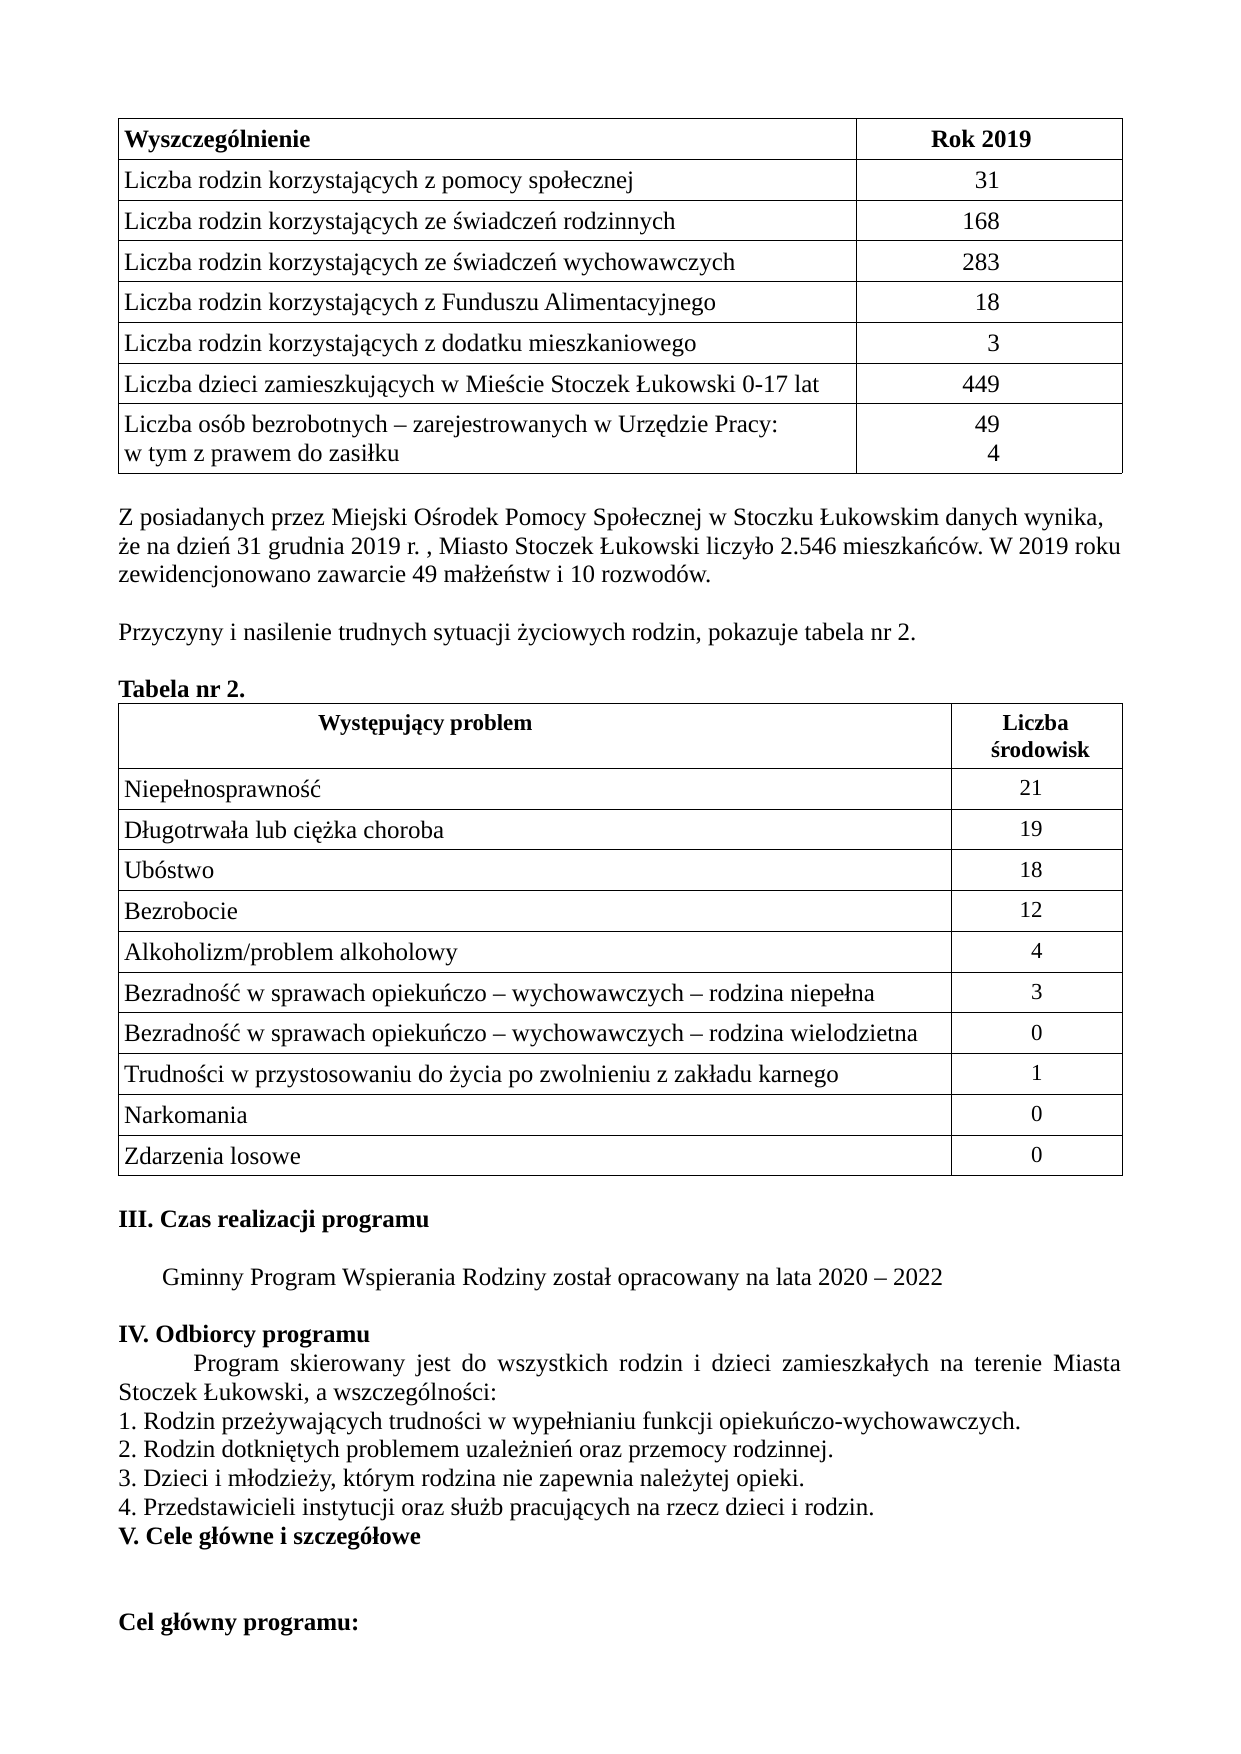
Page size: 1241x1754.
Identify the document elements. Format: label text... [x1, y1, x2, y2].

table_cell 0 [952, 1136, 1122, 1175]
table_cell Długotrwała lub ciężka choroba [119, 810, 951, 849]
table_cell 49 4 [857, 404, 1122, 473]
table_cell 168 [857, 201, 1122, 240]
text V. Cele główne i szczegółowe [118, 1521, 1122, 1549]
text Tabela nr 2. [118, 674, 1122, 703]
table_cell Liczba osób bezrobotnych – zarejestrowanych w Urzędzie Pracy: w tym z prawem do zasiłku [119, 404, 856, 473]
text III. Czas realizacji programu [118, 1204, 1122, 1233]
text Program skierowany jest do wszystkich rodzin i dzieci zamieszkałych na terenie Miasta Stoczek Łukowski, a wszczególności: [118, 1348, 1122, 1406]
table_cell 31 [857, 160, 1122, 199]
text Z posiadanych przez Miejski Ośrodek Pomocy Społecznej w Stoczku Łukowskim danych wynika, że na dzień 31 grudnia 2019 r. , Miasto Stoczek Łukowski liczyło 2.546 mieszkańców. W 2019 roku zewidencjonowano zawarcie 49 małżeństw i 10 rozwodów. [118, 502, 1122, 588]
table_cell Trudności w przystosowaniu do życia po zwolnieniu z zakładu karnego [119, 1054, 951, 1094]
table_cell 19 [952, 810, 1122, 849]
text 3. Dzieci i młodzieży, którym rodzina nie zapewnia należytej opieki. [118, 1463, 1122, 1492]
table_cell 12 [952, 891, 1122, 931]
table_cell 0 [952, 1095, 1122, 1134]
table_cell Liczba dzieci zamieszkujących w Mieście Stoczek Łukowski 0-17 lat [119, 364, 856, 403]
table_cell Liczba rodzin korzystających z pomocy społecznej [119, 160, 856, 199]
text 4. Przedstawicieli instytucji oraz służb pracujących na rzecz dzieci i rodzin. [118, 1492, 1122, 1521]
table_cell Zdarzenia losowe [119, 1136, 951, 1175]
table_cell 18 [857, 282, 1122, 322]
table_header Liczba środowisk [952, 704, 1122, 768]
table_cell 449 [857, 364, 1122, 403]
table_header Wyszczególnienie [119, 119, 856, 159]
table_cell 21 [952, 769, 1122, 809]
table_header Występujący problem [119, 704, 951, 768]
text 1. Rodzin przeżywających trudności w wypełnianiu funkcji opiekuńczo-wychowawczych. [118, 1406, 1122, 1434]
table_cell Liczba rodzin korzystających ze świadczeń rodzinnych [119, 201, 856, 240]
table_cell 283 [857, 241, 1122, 281]
table_cell 18 [952, 850, 1122, 890]
table_cell 3 [857, 323, 1122, 362]
table_cell Bezradność w sprawach opiekuńczo – wychowawczych – rodzina niepełna [119, 973, 951, 1012]
table_header Rok 2019 [857, 119, 1122, 159]
table_cell Ubóstwo [119, 850, 951, 890]
table_cell 0 [952, 1013, 1122, 1053]
text Cel główny programu: [118, 1607, 1122, 1636]
table_cell Liczba rodzin korzystających z dodatku mieszkaniowego [119, 323, 856, 362]
table_cell Liczba rodzin korzystających z Funduszu Alimentacyjnego [119, 282, 856, 322]
text Gminny Program Wspierania Rodziny został opracowany na lata 2020 – 2022 [118, 1262, 1122, 1291]
text IV. Odbiorcy programu [118, 1319, 1122, 1348]
table_cell Niepełnosprawność [119, 769, 951, 809]
table_cell 4 [952, 932, 1122, 972]
text Przyczyny i nasilenie trudnych sytuacji życiowych rodzin, pokazuje tabela nr 2. [118, 617, 1122, 646]
table_cell Liczba rodzin korzystających ze świadczeń wychowawczych [119, 241, 856, 281]
text 2. Rodzin dotkniętych problemem uzależnień oraz przemocy rodzinnej. [118, 1434, 1122, 1463]
table_cell Bezrobocie [119, 891, 951, 931]
table_cell Bezradność w sprawach opiekuńczo – wychowawczych – rodzina wielodzietna [119, 1013, 951, 1053]
table_cell Narkomania [119, 1095, 951, 1134]
table_cell Alkoholizm/problem alkoholowy [119, 932, 951, 972]
table_cell 3 [952, 973, 1122, 1012]
table_cell 1 [952, 1054, 1122, 1094]
